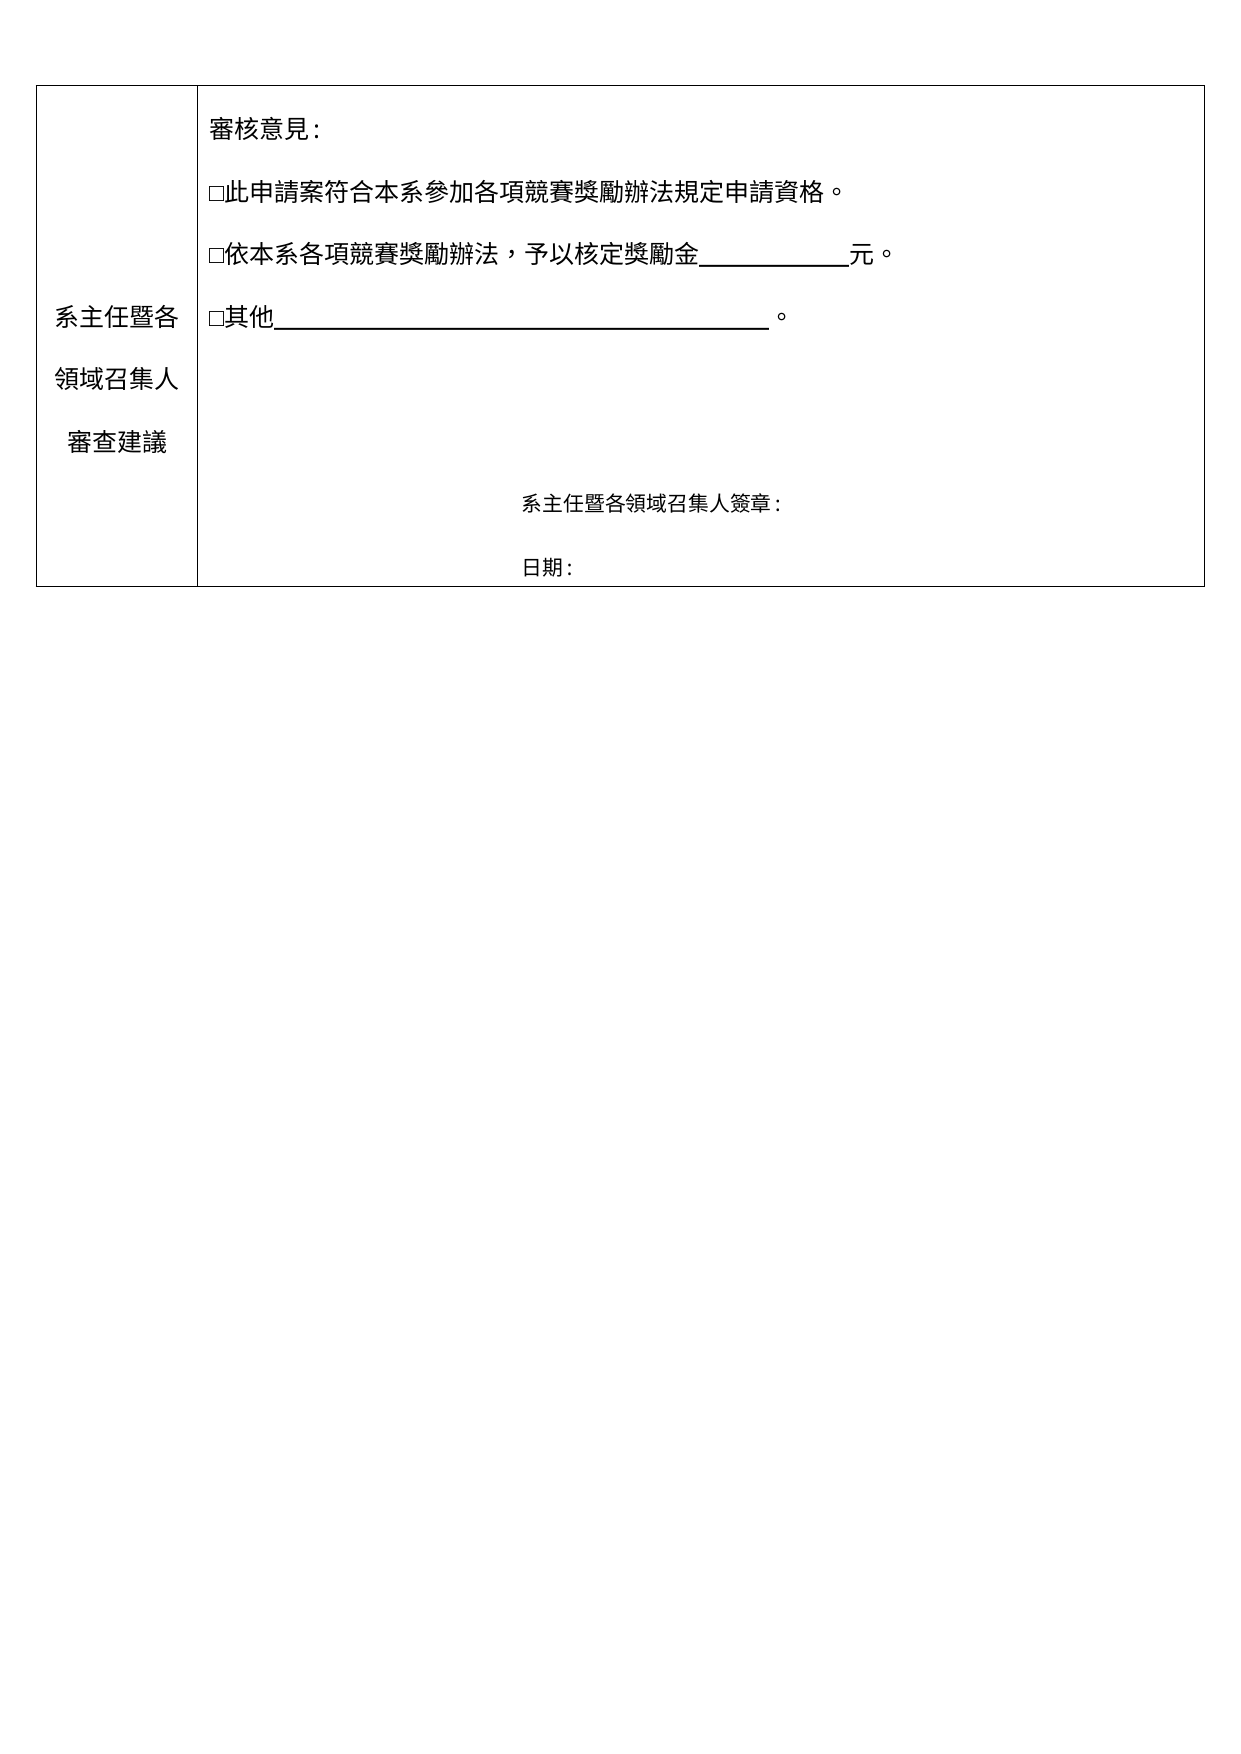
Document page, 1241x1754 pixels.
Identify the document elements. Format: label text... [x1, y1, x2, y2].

table_cell 審核意見: □此申請案符合本系參加各項競賽獎勵辦法規定申請資格。 □依本系各項競賽獎勵辦法，予以核定獎勵金__________元。 □其他_________________________________。 系主任暨各領域召集人簽章: 日期: [198, 86, 1204, 586]
table_cell 系主任暨各領域召集人審查建議 [37, 86, 197, 586]
